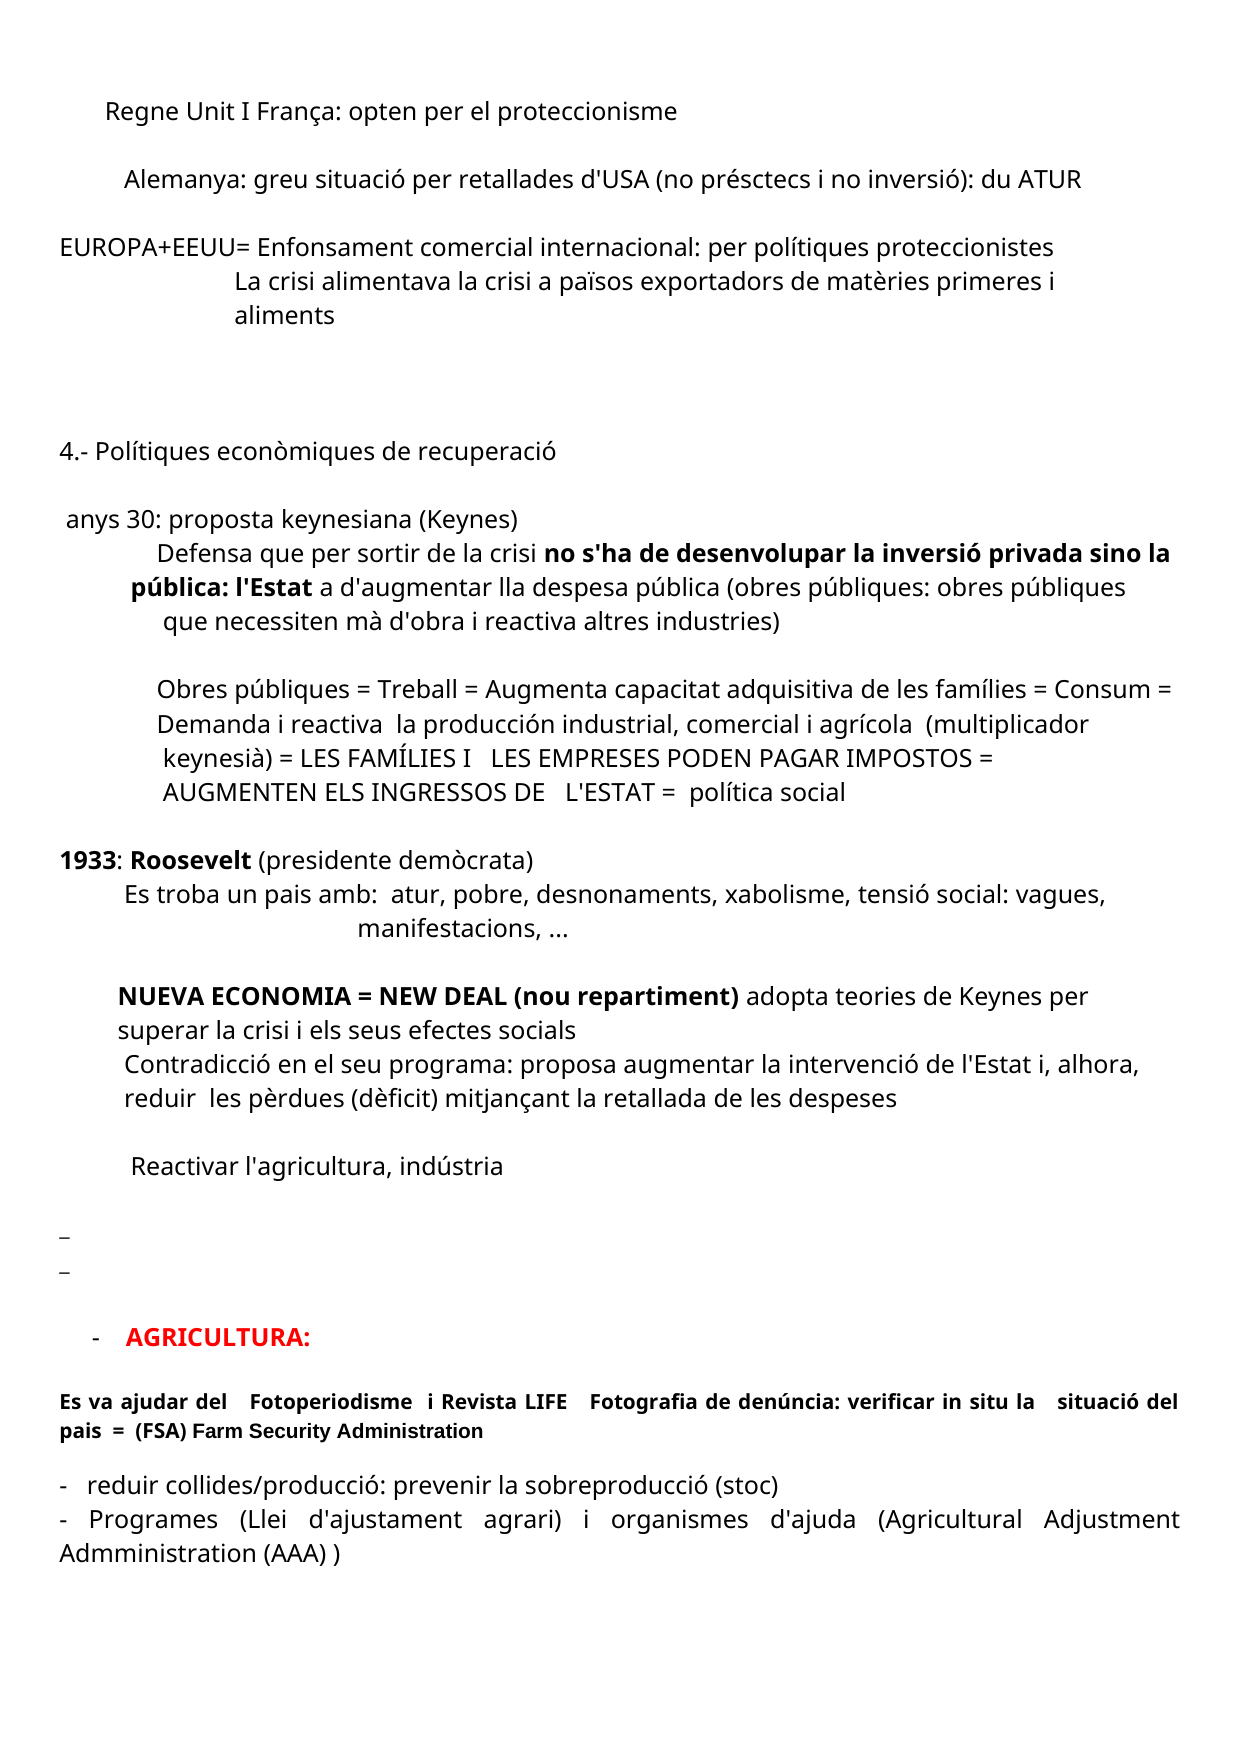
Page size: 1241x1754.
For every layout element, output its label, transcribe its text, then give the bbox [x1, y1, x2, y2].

text keynesià) = LES FAMÍLIES I LES EMPRESES PODEN PAGAR IMPOSTOS = [59, 740, 1181, 774]
text aliments [59, 297, 1181, 332]
text NUEVA ECONOMIA = NEW DEAL (nou repartiment) adopta teories de Keynes per [59, 979, 1181, 1013]
text Es troba un pais amb: atur, pobre, desnonaments, xabolisme, tensió social: vagues, [59, 877, 1181, 911]
list Es va ajudar del Fotoperiodisme i Revista LIFE Fotografia de denúncia: verificar in situ la situació del pais = (FSA) Farm Security Administration [59, 1387, 1181, 1444]
text EUROPA+EEUU= Enfonsament comercial internacional: per polítiques proteccionistes [59, 229, 1181, 263]
text 4.- Polítiques econòmiques de recuperació [59, 434, 1181, 468]
text Regne Unit I França: opten per el proteccionisme [59, 93, 1181, 127]
text Reactivar l'agricultura, indústria [59, 1149, 1181, 1183]
list - reduir collides/producció: prevenir la sobreproducció (stoc) [59, 1468, 1181, 1502]
text La crisi alimentava la crisi a països exportadors de matèries primeres i [59, 263, 1181, 297]
list - AGRICULTURA: [59, 1319, 1181, 1353]
text reduir les pèrdues (dèficit) mitjançant la retallada de les despeses [59, 1081, 1181, 1115]
text pública: l'Estat a d'augmentar lla despesa pública (obres públiques: obres públiques [59, 570, 1181, 604]
text anys 30: proposta keynesiana (Keynes) [59, 502, 1181, 536]
text Defensa que per sortir de la crisi no s'ha de desenvolupar la inversió privada sino la [59, 536, 1181, 570]
text 1933: Roosevelt (presidente demòcrata) [59, 842, 1181, 877]
text AUGMENTEN ELS INGRESSOS DE L'ESTAT = política social [59, 774, 1181, 808]
text Contradicció en el seu programa: proposa augmentar la intervenció de l'Estat i, alhora, [59, 1047, 1181, 1081]
list - Programes (Llei d'ajustament agrari) i organismes d'ajuda (Agricultural Adjustment Admministration (AAA) ) [59, 1502, 1181, 1570]
text Alemanya: greu situació per retallades d'USA (no présctecs i no inversió): du ATUR [59, 161, 1181, 195]
text que necessiten mà d'obra i reactiva altres industries) [59, 604, 1181, 638]
text superar la crisi i els seus efectes socials [59, 1013, 1181, 1047]
text Obres públiques = Treball = Augmenta capacitat adquisitiva de les famílies = Consum = [59, 672, 1181, 706]
text Demanda i reactiva la producción industrial, comercial i agrícola (multiplicador [59, 706, 1181, 740]
text manifestacions, ... [59, 911, 1181, 945]
